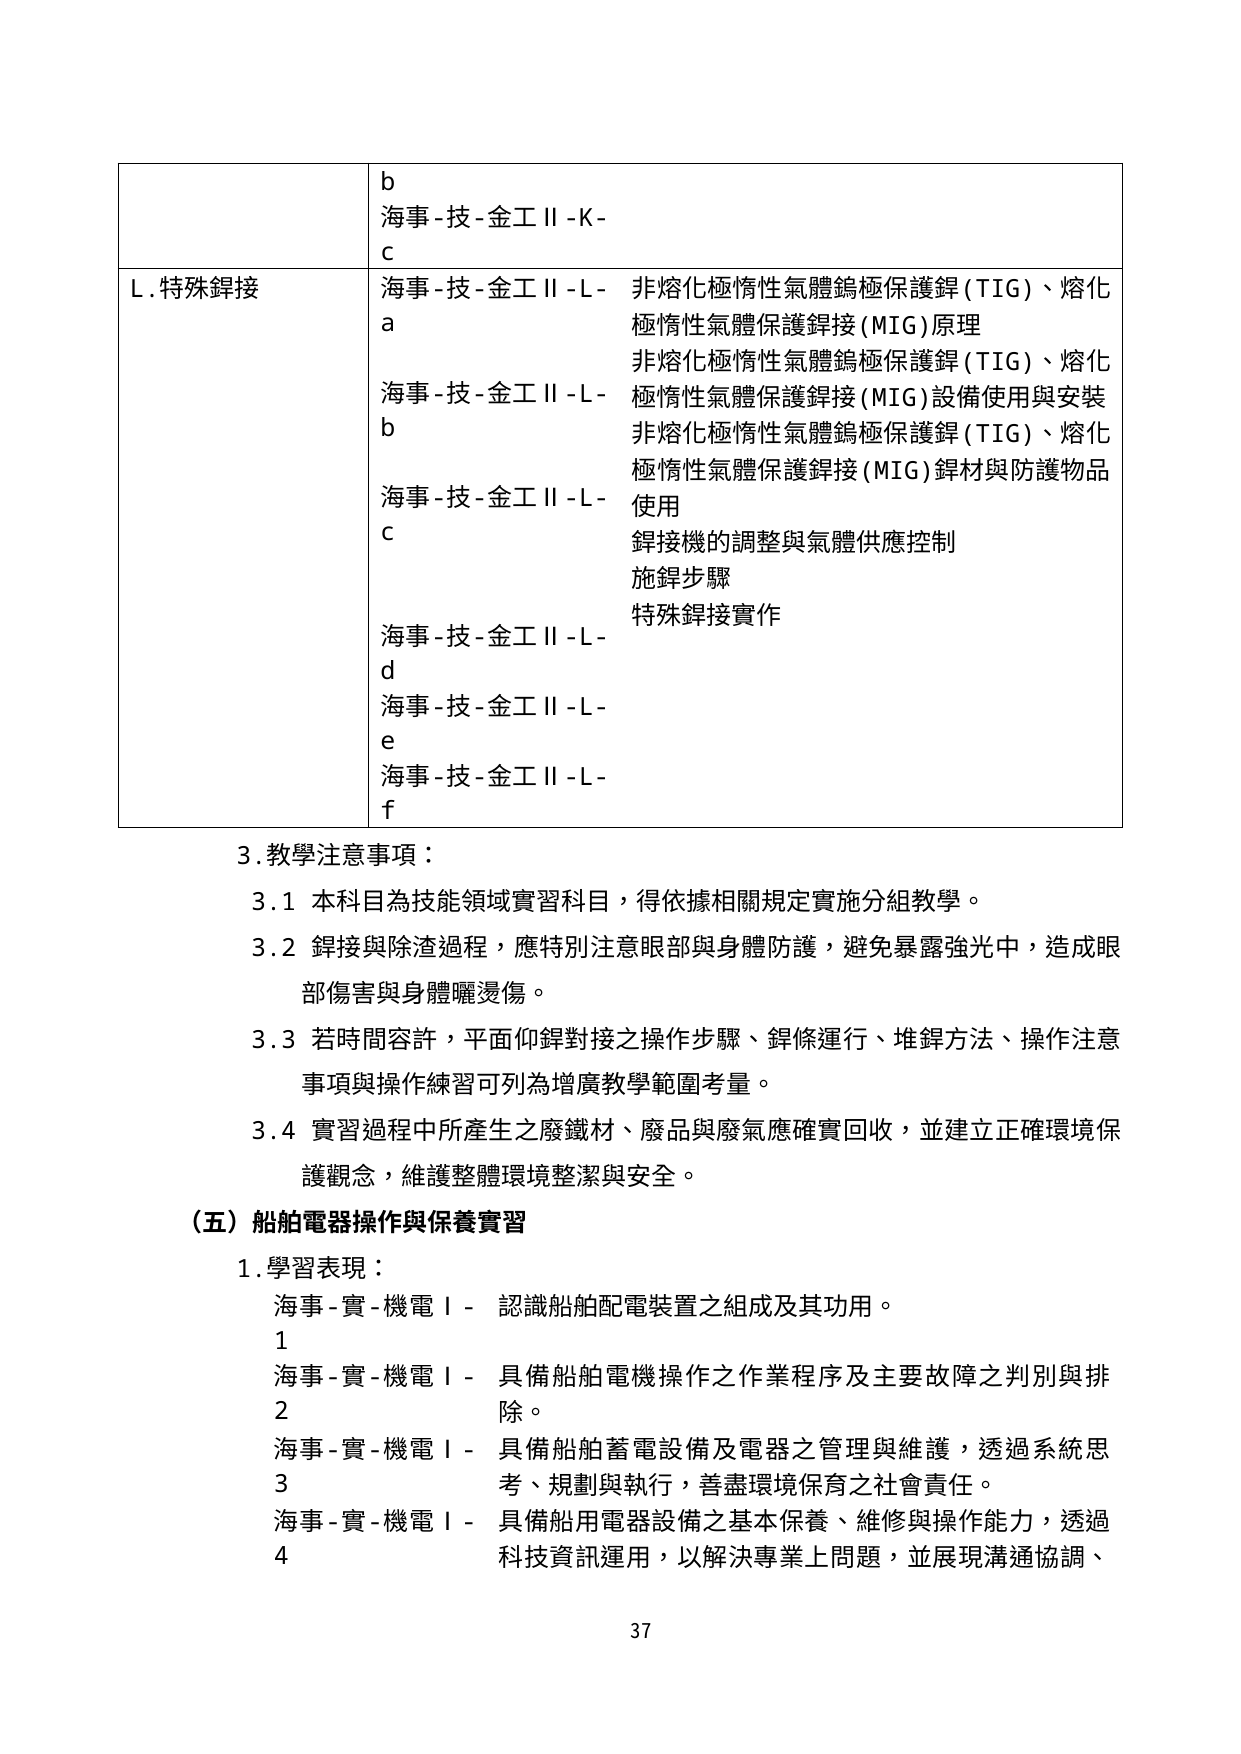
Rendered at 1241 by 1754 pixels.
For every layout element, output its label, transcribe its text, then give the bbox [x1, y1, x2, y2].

text 3.4 實習過程中所產生之廢鐵材、廢品與廢氣應確實回收，並建立正確環境保護觀念，維護整體環境整潔與安全。 [251, 1103, 1122, 1195]
text 3.3 若時間容許，平面仰銲對接之操作步驟、銲條運行、堆銲方法、操作注意事項與操作練習可列為增廣教學範圍考量。 [251, 1011, 1122, 1103]
table_cell 海事-技-金工Ⅱ-L-a 海事-技-金工Ⅱ-L-b 海事-技-金工Ⅱ-L-c 海事-技-金工Ⅱ-L-d 海事-技-金工Ⅱ-L-e 海事-技-金工Ⅱ-L-f [369, 269, 620, 827]
table_cell [620, 164, 1122, 268]
table_cell 海事-實-機電Ⅰ-4 [262, 1502, 487, 1574]
table_cell [119, 164, 368, 268]
table_header 海事-實-機電Ⅰ-1 [262, 1286, 487, 1357]
table_cell 非熔化極惰性氣體鎢極保護銲(TIG)、熔化極惰性氣體保護銲接(MIG)原理 非熔化極惰性氣體鎢極保護銲(TIG)、熔化極惰性氣體保護銲接(MIG)設備使用與安裝 非熔化極惰性氣體鎢極保護銲(TIG)、熔化極惰性氣體保護銲接(MIG)銲材與防護物品使用 銲接機的調整與氣體供應控制 施銲步驟 特殊銲接實作 [620, 269, 1122, 827]
text （五）船舶電器操作與保養實習 [168, 1195, 1122, 1241]
text 1.學習表現： [168, 1241, 1122, 1286]
table_cell b 海事-技-金工Ⅱ-K-c [369, 164, 620, 268]
table_header 認識船舶配電裝置之組成及其功用。 [487, 1286, 1122, 1357]
table_cell L.特殊銲接 [119, 269, 368, 827]
text 3.教學注意事項： [168, 828, 1122, 874]
table_cell 海事-實-機電Ⅰ-2 [262, 1357, 487, 1429]
table_cell 具備船舶蓄電設備及電器之管理與維護，透過系統思考、規劃與執行，善盡環境保育之社會責任。 [487, 1429, 1122, 1502]
table_cell 具備船用電器設備之基本保養、維修與操作能力，透過科技資訊運用，以解決專業上問題，並展現溝通協調、 [487, 1502, 1122, 1574]
table_cell 具備船舶電機操作之作業程序及主要故障之判別與排除。 [487, 1357, 1122, 1429]
text 3.2 銲接與除渣過程，應特別注意眼部與身體防護，避免暴露強光中，造成眼部傷害與身體曬燙傷。 [251, 920, 1122, 1011]
text 3.1 本科目為技能領域實習科目，得依據相關規定實施分組教學。 [251, 874, 1122, 920]
table_cell 海事-實-機電Ⅰ-3 [262, 1429, 487, 1502]
